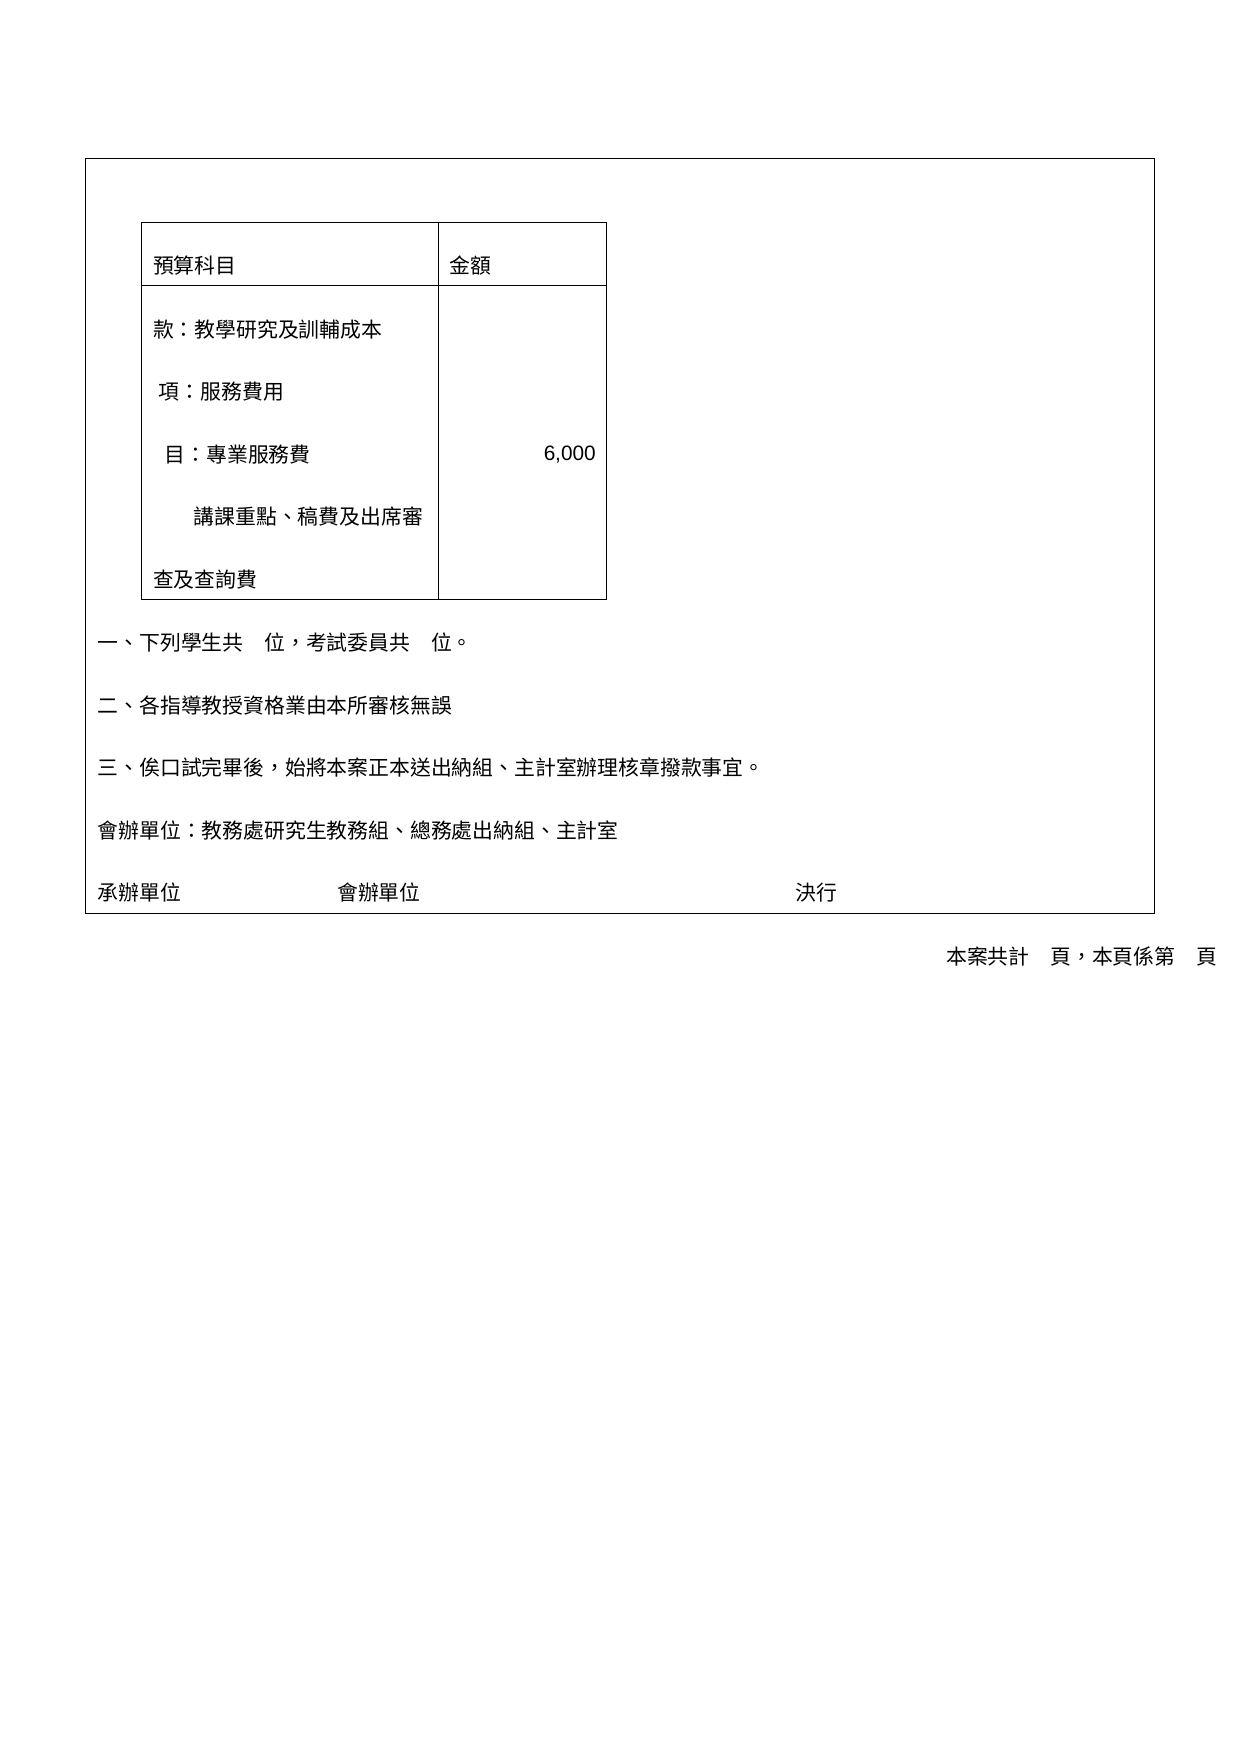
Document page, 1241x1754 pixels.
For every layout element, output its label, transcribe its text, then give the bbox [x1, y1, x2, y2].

table_header 金額 [439, 223, 606, 285]
table_header 預算科目 [142, 223, 438, 285]
table_cell 一、下列學生共 位，考試委員共 位。 二、各指導教授資格業由本所審核無誤 三、俟口試完畢後，始將本案正本送出納組、主計室辦理核章撥款事宜。 會辦單位：教務處研究生教務組、總務處出納組、主計室 承辦單位 會辦單位 決行 [86, 159, 1154, 912]
table_cell 6,000 [439, 286, 606, 599]
table_cell 款：教學研究及訓輔成本 項：服務費用 目：專業服務費 講課重點、稿費及出席審查及查詢費 [142, 286, 438, 599]
text 本案共計 頁，本頁係第 頁 [118, 913, 1217, 976]
